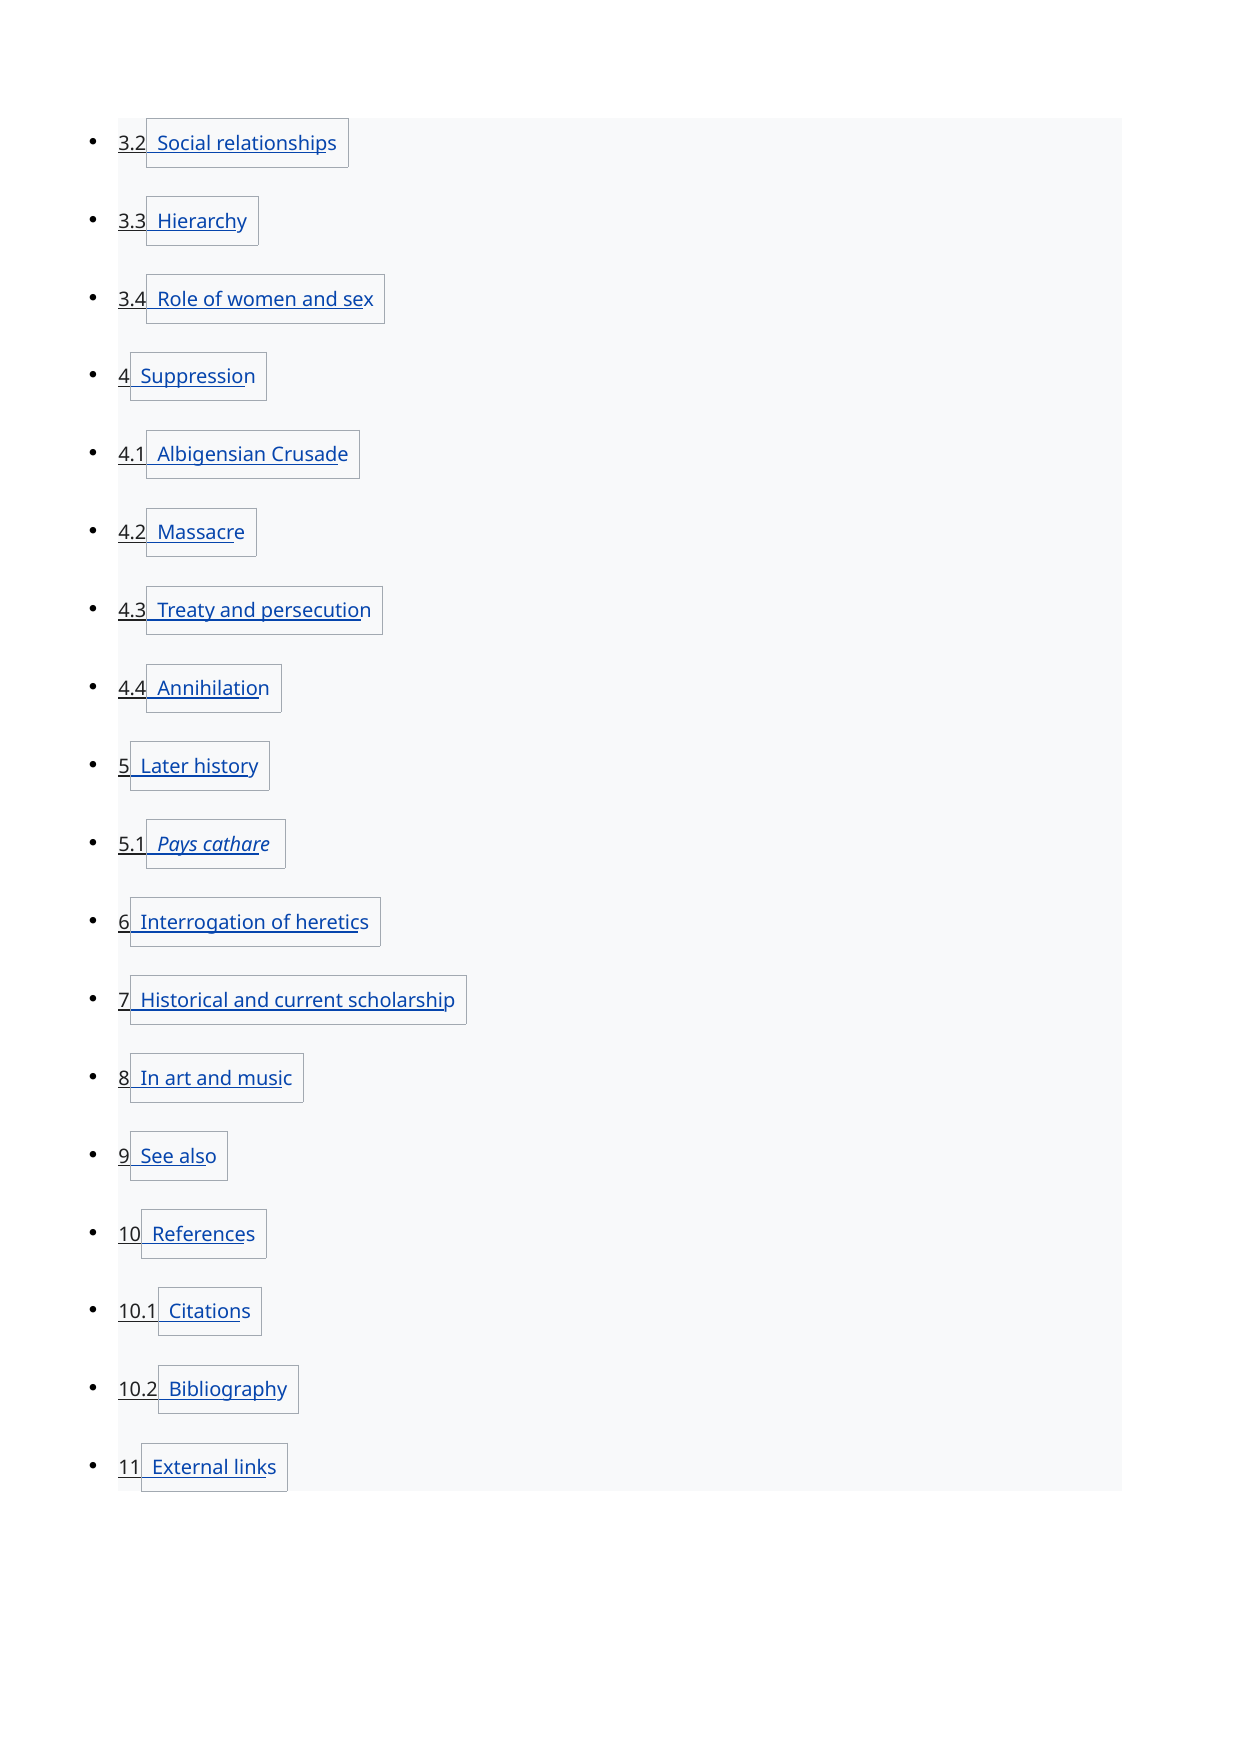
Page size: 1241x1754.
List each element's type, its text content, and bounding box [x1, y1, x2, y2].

list [299, 1365, 1122, 1413]
list [259, 196, 1122, 245]
list References [142, 1210, 266, 1258]
list [118, 1244, 141, 1258]
list [381, 897, 1122, 946]
list [267, 352, 1122, 401]
list In art and music [131, 1054, 303, 1102]
list 4.1 [118, 430, 146, 464]
list Later history [131, 742, 269, 790]
list 4.4Annihilation [282, 663, 1122, 712]
list 4.4Annihilation [118, 699, 146, 712]
list Pays cathare [147, 820, 285, 868]
list 4.4Annihilation [147, 665, 281, 712]
list [304, 1053, 1122, 1102]
list [385, 274, 1122, 323]
list Albigensian Crusade [147, 431, 359, 478]
list 3.4 [118, 274, 146, 308]
list 6 [118, 897, 130, 931]
list 5.1 [118, 819, 146, 853]
list [118, 543, 146, 556]
list 4.4Annihilation [118, 663, 281, 697]
list 3.2 [118, 118, 146, 152]
list 9 [118, 1131, 130, 1165]
list Treaty and persecution [147, 587, 382, 634]
list [118, 231, 146, 245]
list Historical and current scholarship [131, 976, 466, 1024]
list [118, 1322, 158, 1336]
list [360, 430, 1122, 478]
list 11 [118, 1443, 141, 1477]
list 5 [118, 741, 130, 775]
list 4.2 [118, 508, 146, 542]
list [270, 741, 1122, 790]
list Social relationships [147, 119, 348, 167]
list [286, 819, 1122, 868]
list 10.2 [118, 1365, 158, 1399]
list Massacre [147, 509, 256, 556]
list [257, 508, 1122, 556]
list 3.3 [118, 196, 146, 230]
list Hierarchy [147, 197, 258, 245]
list 8 [118, 1053, 130, 1087]
list [118, 1400, 158, 1413]
list [383, 586, 1122, 634]
list Bibliography [159, 1366, 298, 1413]
list [349, 118, 1122, 167]
list 10 [118, 1209, 141, 1243]
list Suppression [131, 353, 266, 400]
list [228, 1131, 1122, 1180]
list Interrogation of heretics [131, 898, 380, 946]
list See also [131, 1132, 227, 1180]
list [262, 1287, 1122, 1336]
list 7 [118, 975, 130, 1009]
list 10.1 [118, 1287, 158, 1321]
list Citations [159, 1288, 261, 1335]
list Role of women and sex [147, 275, 384, 323]
list 4 [118, 352, 130, 386]
list External links [142, 1444, 287, 1491]
list [118, 855, 146, 868]
list 4.3 [118, 586, 146, 619]
list [288, 1443, 1122, 1491]
list [467, 975, 1122, 1024]
list [267, 1209, 1122, 1258]
